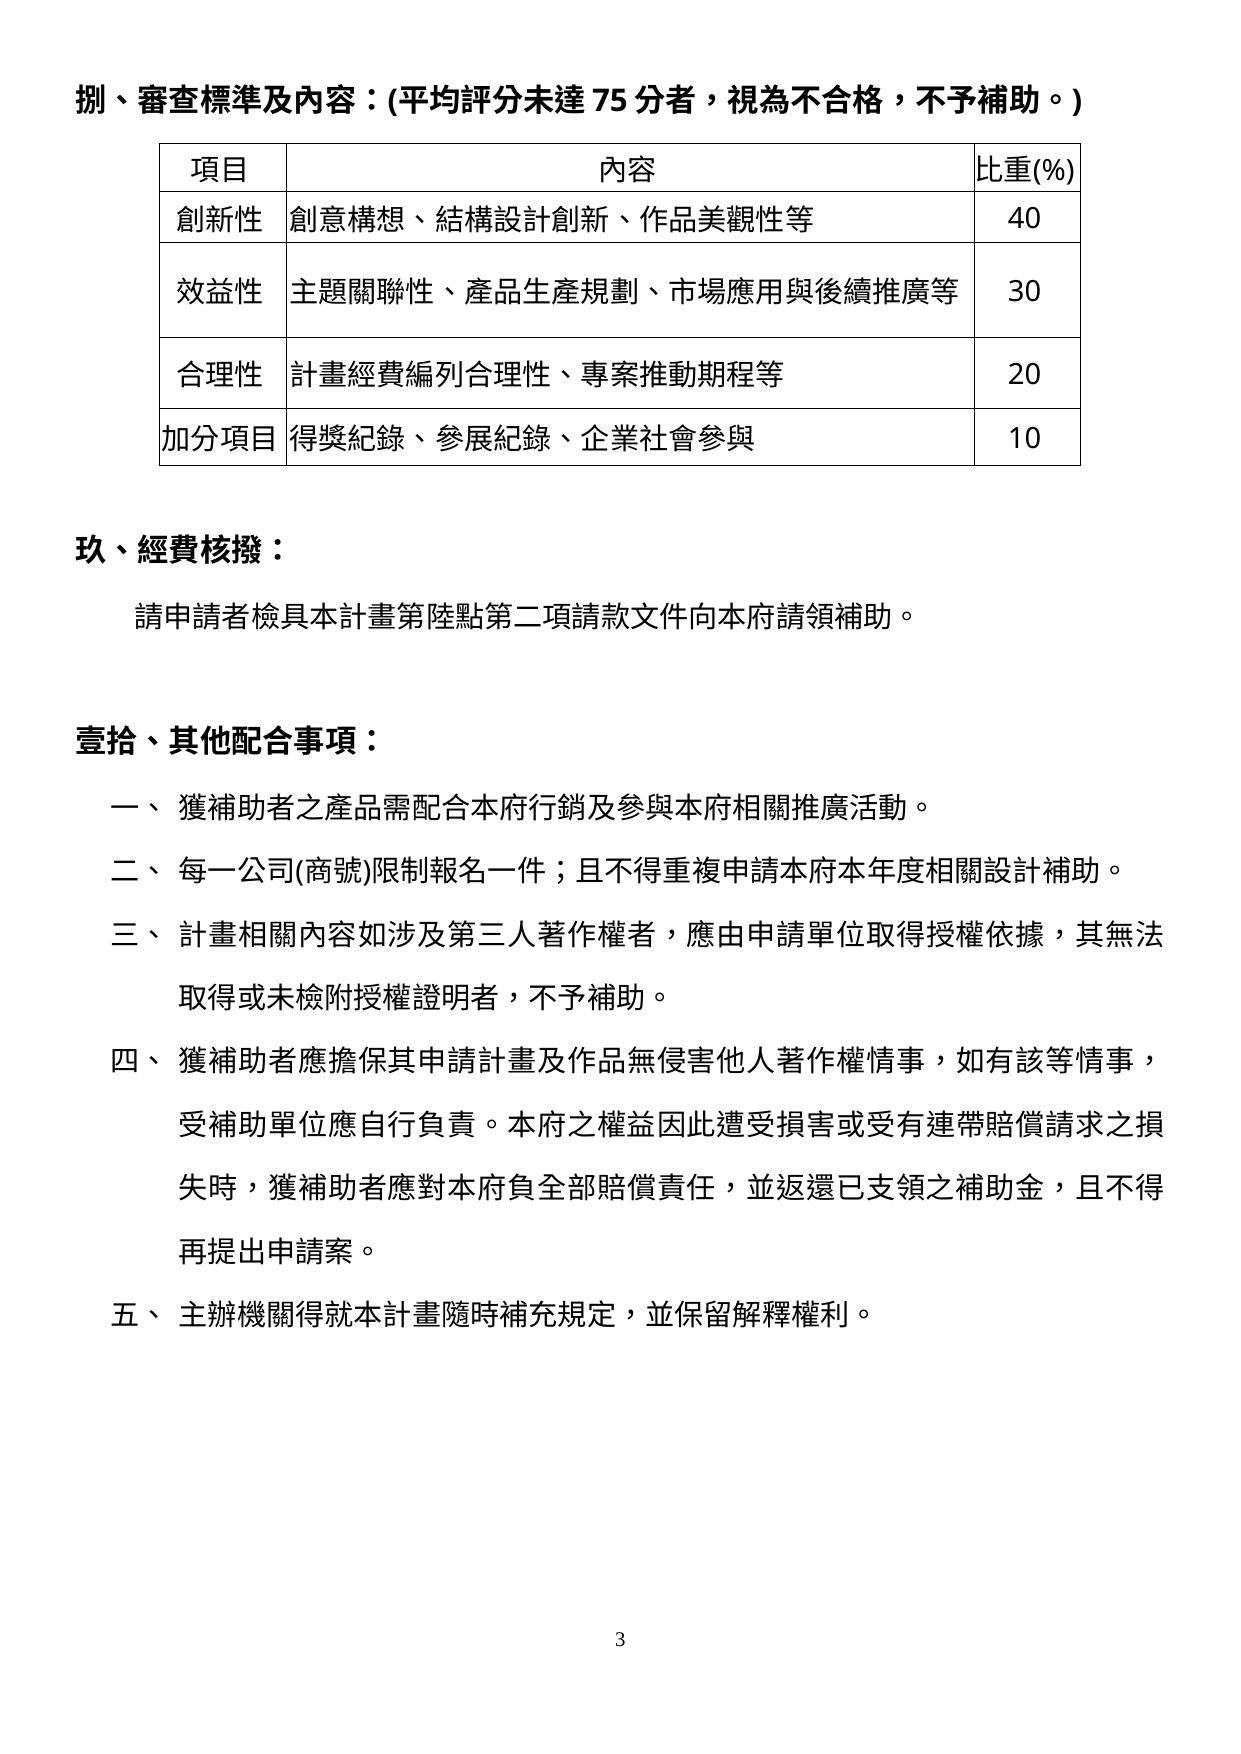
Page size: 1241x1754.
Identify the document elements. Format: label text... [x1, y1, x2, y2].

list 獲補助者之產品需配合本府行銷及參與本府相關推廣活動。 [110, 784, 1165, 826]
table_cell 效益性 [160, 243, 286, 337]
list 審查標準及內容：(平均評分未達75分者，視為不合格，不予補助。) [75, 75, 1165, 120]
table_cell 加分項目 [160, 409, 286, 465]
table_header 內容 [287, 144, 974, 191]
table_cell 合理性 [160, 338, 286, 408]
list 經費核撥： [75, 526, 1165, 571]
table_cell 40 [975, 192, 1080, 242]
table_cell 10 [975, 409, 1080, 465]
table_cell 創意構想、結構設計創新、作品美觀性等 [287, 192, 974, 242]
list 其他配合事項： [75, 716, 1165, 762]
table_cell 計畫經費編列合理性、專案推動期程等 [287, 338, 974, 408]
table_cell 30 [975, 243, 1080, 337]
table_cell 得獎紀錄、參展紀錄、企業社會參與 [287, 409, 974, 465]
list 主辦機關得就本計畫隨時補充規定，並保留解釋權利。 [110, 1292, 1165, 1334]
list 獲補助者應擔保其申請計畫及作品無侵害他人著作權情事，如有該等情事，受補助單位應自行負責。本府之權益因此遭受損害或受有連帶賠償請求之損失時，獲補助者應對本府負全部賠償責任，並返還已支領之補助金，且不得再提出申請案。 [110, 1038, 1165, 1271]
table_cell 20 [975, 338, 1080, 408]
table_header 項目 [160, 144, 286, 191]
list 計畫相關內容如涉及第三人著作權者，應由申請單位取得授權依據，其無法取得或未檢附授權證明者，不予補助。 [110, 911, 1165, 1017]
table_cell 創新性 [160, 192, 286, 242]
text 請申請者檢具本計畫第陸點第二項請款文件向本府請領補助。 [134, 593, 1165, 636]
table_cell 主題關聯性、產品生產規劃、市場應用與後續推廣等 [287, 243, 974, 337]
table_header 比重(%) [975, 144, 1080, 191]
list 每一公司(商號)限制報名一件；且不得重複申請本府本年度相關設計補助。 [110, 848, 1165, 890]
